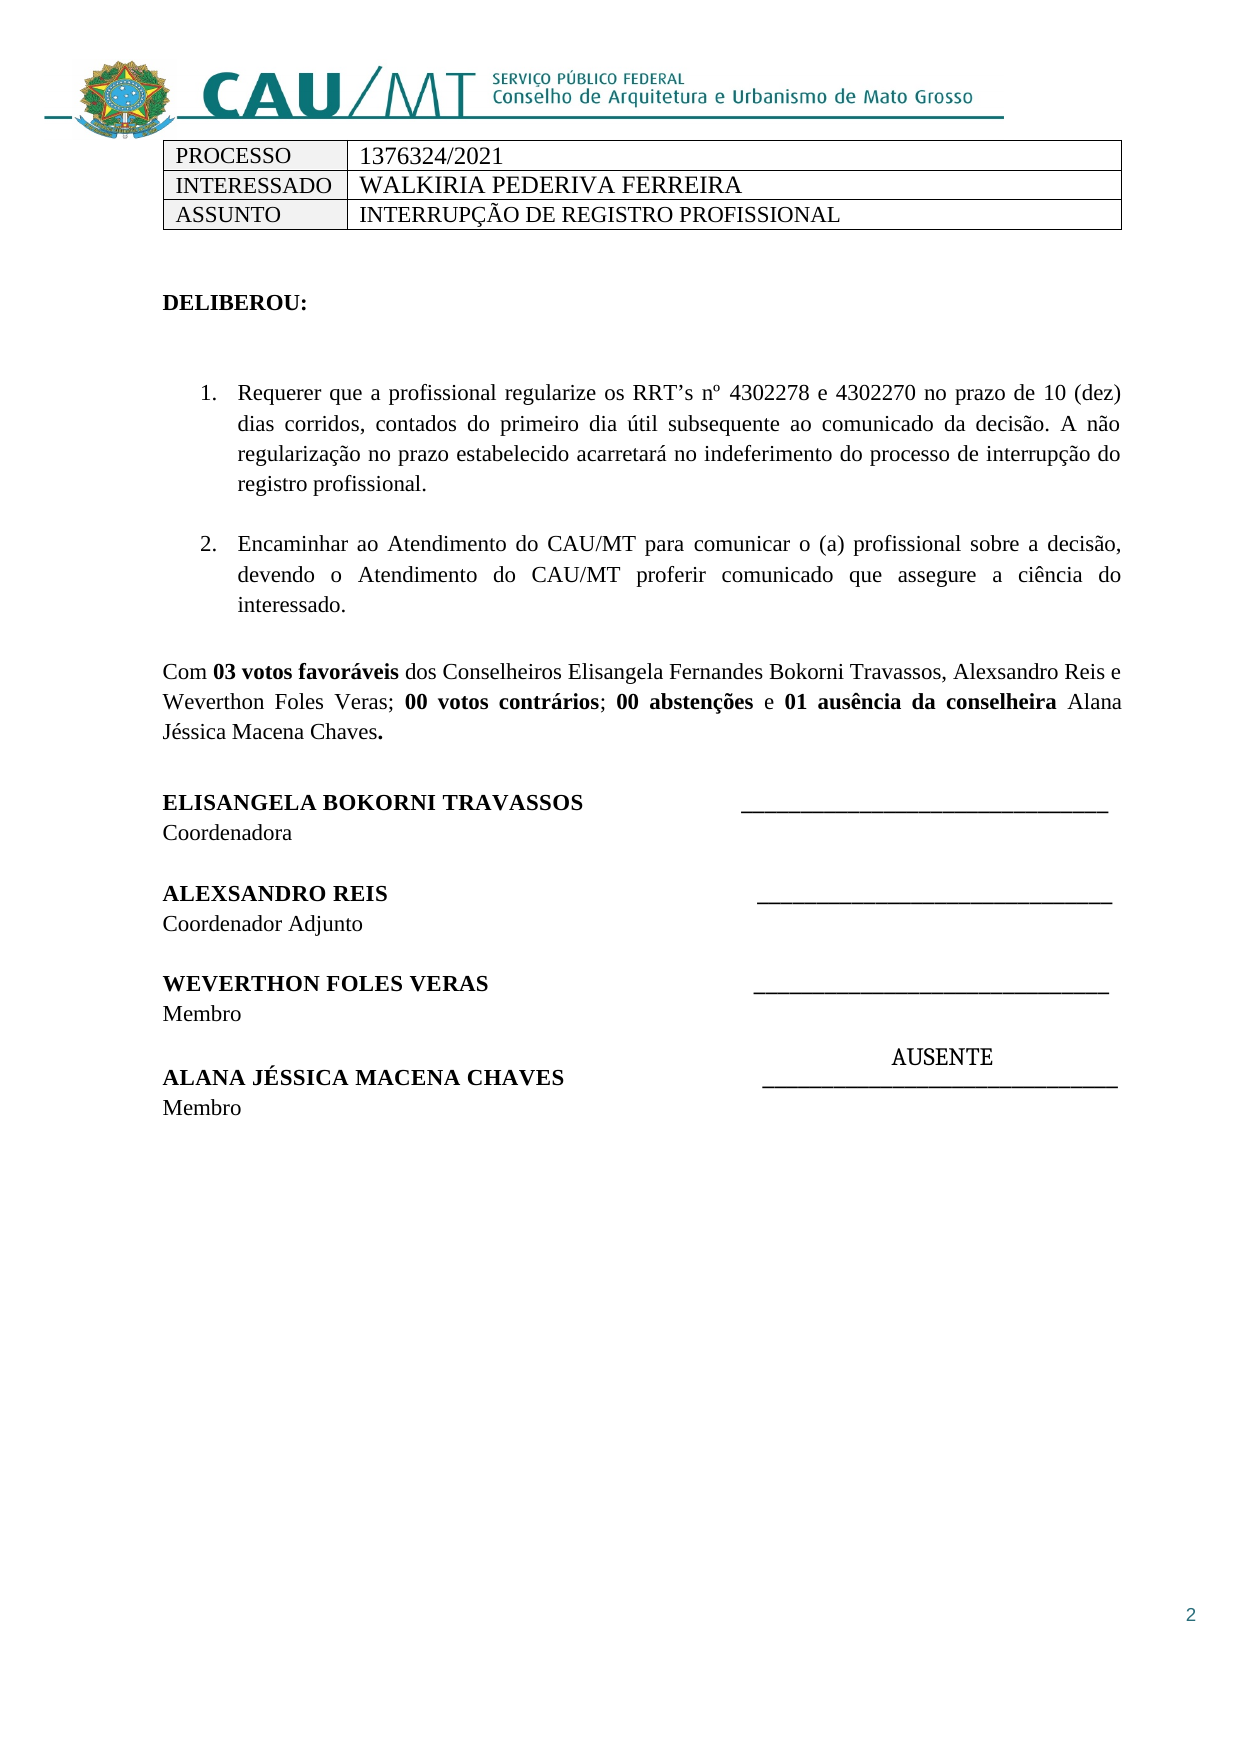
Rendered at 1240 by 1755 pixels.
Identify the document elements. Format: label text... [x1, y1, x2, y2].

text Com 03 votos favoráveis dos Conselheiros Elisangela Fernandes Bokorni Travassos, Alexsandro Reis e Weverthon Foles Veras; 00 votos contrários; 00 abstenções e 01 ausência da conselheira Alana Jéssica Macena Chaves. [162, 658, 1122, 744]
list Requerer que a profissional regularize os RRT’s nº 4302278 e 4302270 no prazo de 10 (dez) dias corridos, contados do primeiro dia útil subsequente ao comunicado da decisão. A não regularização no prazo estabelecido acarretará no indeferimento do processo de interrupção do registro profissional. [200, 379, 1122, 496]
text AUSENTE [891, 1042, 1007, 1071]
text Coordenador Adjunto [162, 910, 1122, 936]
text Coordenadora [162, 819, 1122, 846]
text DELIBEROU: [162, 289, 1122, 315]
text Membro [162, 1094, 876, 1120]
text [1022, 1094, 1122, 1120]
text ALANA JÉSSICA MACENA CHAVES ______________________________ [1022, 1064, 1122, 1090]
list Encaminhar ao Atendimento do CAU/MT para comunicar o (a) profissional sobre a decisão, devendo o Atendimento do CAU/MT proferir comunicado que assegure a ciência do interessado. [200, 530, 1122, 617]
text Weverthon Foles VEras ______________________________ [162, 970, 1122, 997]
text ELISANGELA BOKORNI TRAVASSOS _______________________________ [162, 789, 1122, 815]
text Membro [162, 1001, 1122, 1027]
text alexsandro REIS ______________________________ [162, 880, 1122, 906]
text ALANA JÉSSICA MACENA CHAVES ______________________________ [162, 1064, 876, 1090]
